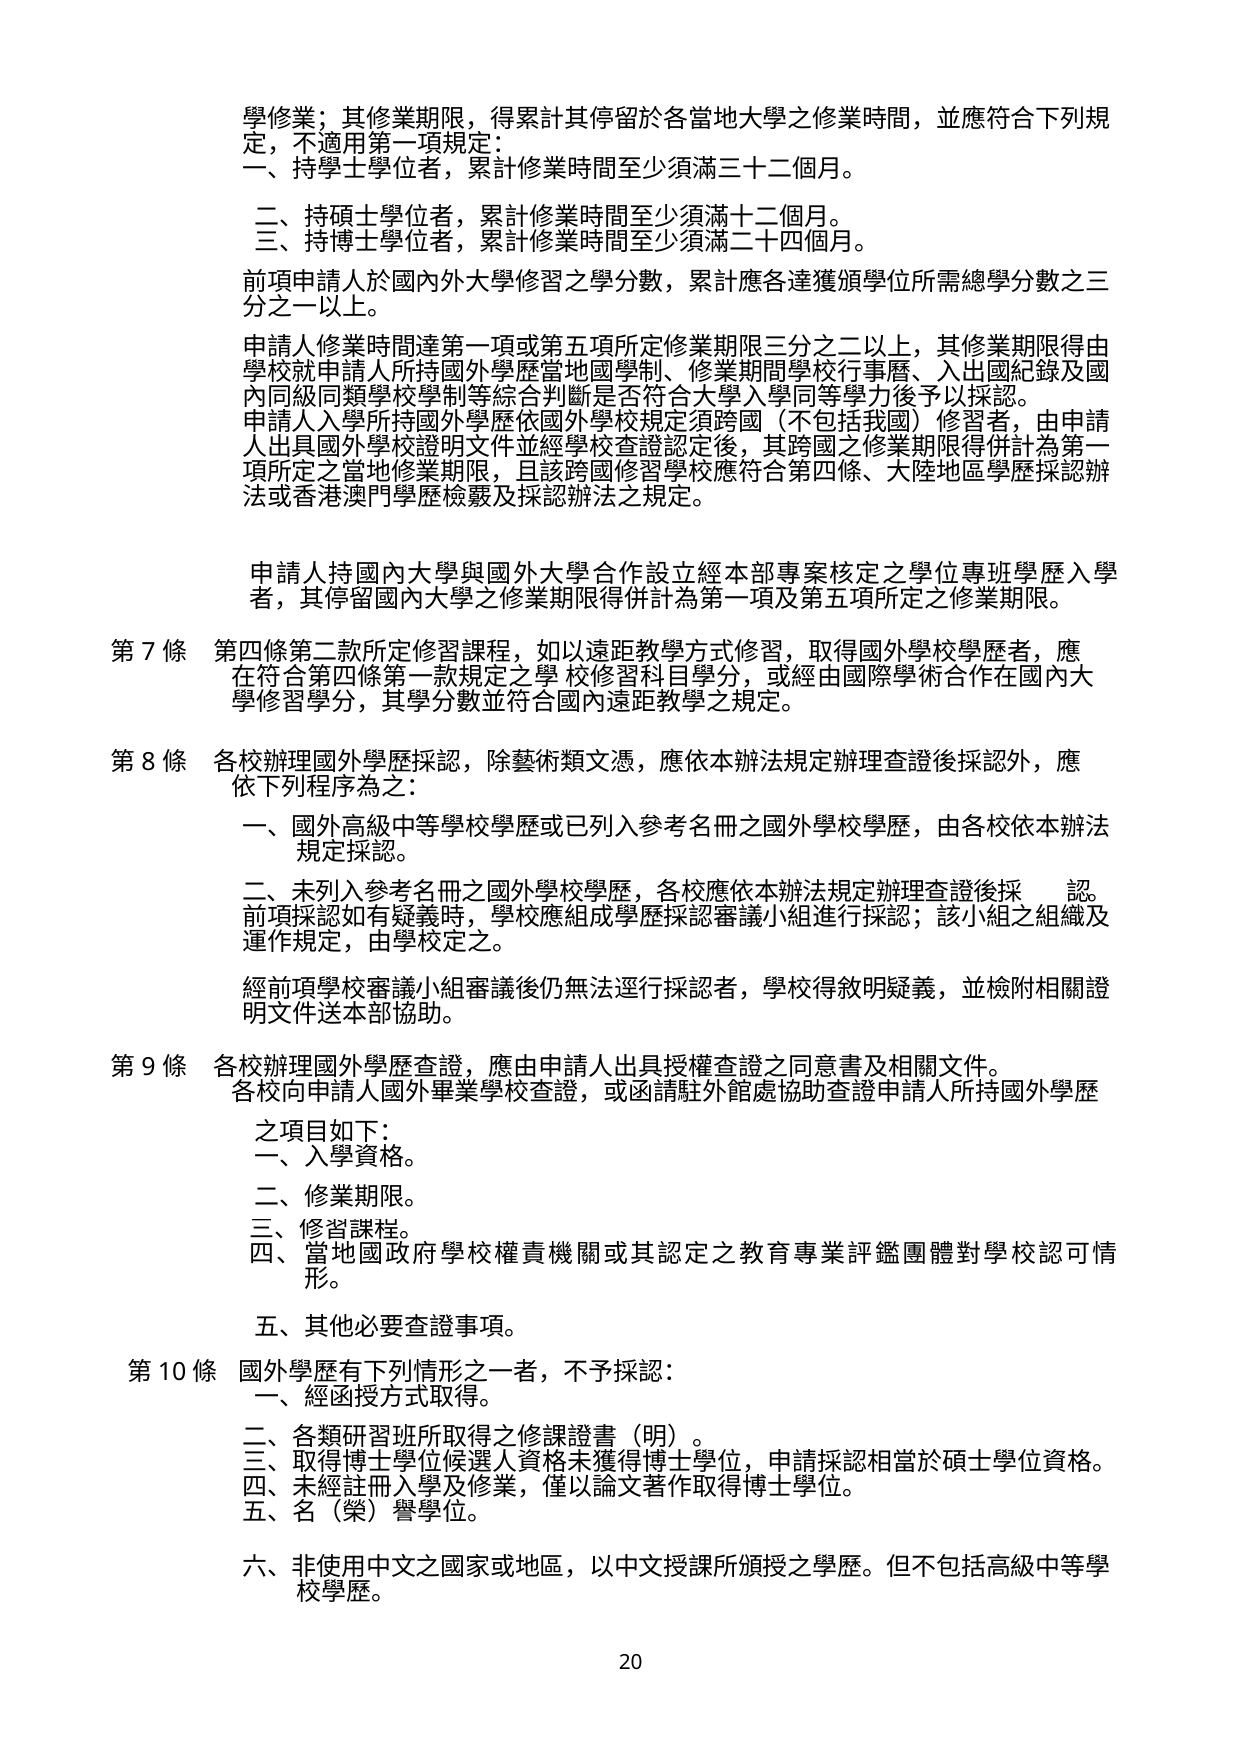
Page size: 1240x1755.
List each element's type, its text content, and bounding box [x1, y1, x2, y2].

text 經前項學校審議小組審議後仍無法逕行採認者，學校得敘明疑義，並檢附相關證 [242, 977, 1231, 1002]
text 一、入學資格。 [254, 1145, 449, 1170]
text 第 9 條 各校辦理國外學歷查證，應由申請人出具授權查證之同意書及相關文件。 [111, 1055, 1231, 1080]
text 規定採認。 [297, 840, 1231, 865]
text 20 [618, 1651, 653, 1674]
text 申請人入學所持國外學歷依國外學校規定須跨國（不包括我國）修習者，由申請 [242, 410, 1231, 435]
text 依下列程序為之： [231, 775, 1231, 800]
text 第 7 條 第四條第二款所定修習課程，如以遠距教學方式修習，取得國外學校學歷者，應 [111, 640, 1231, 665]
text 六、非使用中文之國家或地區，以中文授課所頒授之學歷。但不包括高級中等學 [242, 1555, 1231, 1580]
text 學校就申請人所持國外學歷當地國學制、修業期間學校行事曆、入出國紀錄及國 [242, 360, 1231, 385]
text 三、取得博士學位候選人資格未獲得博士學位，申請採認相當於碩士學位資格。 [242, 1450, 1231, 1475]
text 在符合第四條第一款規定之學 校修習科目學分，或經由國際學術合作在國內大 [231, 665, 1231, 690]
text 二、各類研習班所取得之修課證書（明）。 [242, 1425, 1231, 1450]
text 項所定之當地修業期限，且該跨國修習學校應符合第四條、大陸地區學歷採認辦 [242, 460, 1231, 485]
text 運作規定，由學校定之。 [242, 930, 1231, 955]
text 明文件送本部協助。 [242, 1002, 1231, 1027]
text 一、持學士學位者，累計修業時間至少須滿三十二個月。 [242, 157, 1231, 182]
text 四、當地國政府學校權責機關或其認定之教育專業評鑑團體對學校認可情 [249, 1242, 1231, 1267]
text 之項目如下： [254, 1120, 449, 1145]
text 形。 [304, 1267, 1231, 1292]
text 一、經函授方式取得。 [254, 1385, 773, 1410]
text 五、其他必要查證事項。 [254, 1315, 553, 1340]
text 分之一以上。 [242, 295, 1231, 320]
text 三、修習課程。 [249, 1217, 1231, 1242]
text 人出具國外學校證明文件並經學校查證認定後，其跨國之修業期限得併計為第一 [242, 435, 1231, 460]
text 者，其停留國內大學之修業期限得併計為第一項及第五項所定之修業期限。 [249, 587, 1231, 612]
text 學修業；其修業期限，得累計其停留於各當地大學之修業時間，並應符合下列規 [242, 107, 1231, 132]
text 五、名（榮）譽學位。 [242, 1500, 1231, 1525]
text 法或香港澳門學歷檢覈及採認辦法之規定。 [242, 485, 1231, 510]
text 各校向申請人國外畢業學校查證，或函請駐外館處協助查證申請人所持國外學歷 [231, 1080, 1231, 1105]
text 二、持碩士學位者，累計修業時間至少須滿十二個月。 [254, 205, 955, 230]
text 學修習學分，其學分數並符合國內遠距教學之規定。 [231, 690, 1231, 715]
text 申請人持國內大學與國外大學合作設立經本部專案核定之學位專班學歷入學 [249, 562, 1231, 587]
text 定，不適用第一項規定： [242, 132, 1231, 157]
text 三、持博士學位者，累計修業時間至少須滿二十四個月。 [254, 230, 955, 255]
text 二、未列入參考名冊之國外學校學歷，各校應依本辦法規定辦理查證後採 認。 [242, 880, 1231, 905]
text 校學歷。 [297, 1580, 1231, 1605]
text 二、修業期限。 [254, 1185, 449, 1210]
text 一、國外高級中等學校學歷或已列入參考名冊之國外學校學歷，由各校依本辦法 [242, 815, 1231, 840]
text 第 8 條 各校辦理國外學歷採認，除藝術類文憑，應依本辦法規定辦理查證後採認外，應 [110, 750, 1231, 775]
text 內同級同類學校學制等綜合判斷是否符合大學入學同等學力後予以採認。 [242, 385, 1231, 410]
text 前項申請人於國內外大學修習之學分數，累計應各達獲頒學位所需總學分數之三 [242, 270, 1231, 295]
text 前項採認如有疑義時，學校應組成學歷採認審議小組進行採認；該小組之組織及 [242, 905, 1231, 930]
text 第 10 條 國外學歷有下列情形之一者，不予採認： [127, 1360, 773, 1385]
text 申請人修業時間達第一項或第五項所定修業期限三分之二以上，其修業期限得由 [242, 335, 1231, 360]
text 四、未經註冊入學及修業，僅以論文著作取得博士學位。 [242, 1475, 1231, 1500]
